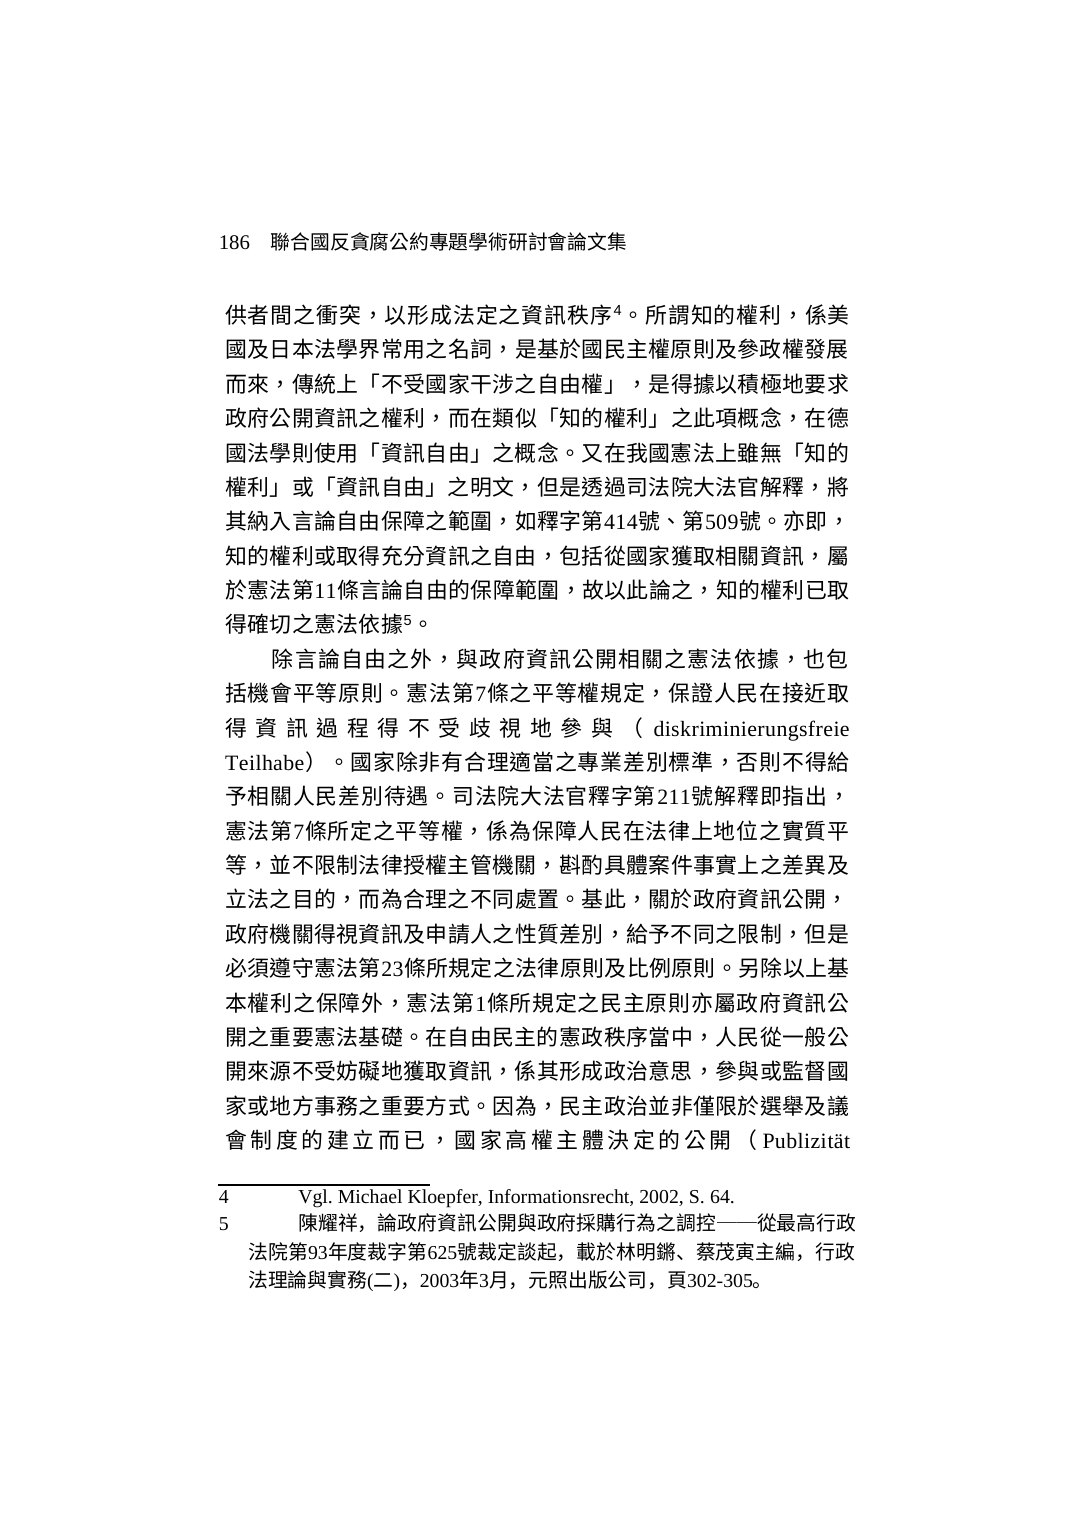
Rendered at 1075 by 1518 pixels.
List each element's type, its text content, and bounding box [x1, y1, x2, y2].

text 除言論自由之外，與政府資訊公開相關之憲法依據，也包括機會平等原則。憲法第7條之平等權規定，保證人民在接近取得資訊過程得不受歧視地參與（diskriminierungsfreie Teilhabe）。國家除非有合理適當之專業差別標準，否則不得給予相關人民差別待遇。司法院大法官釋字第211號解釋即指出，憲法第7條所定之平等權，係為保障人民在法律上地位之實質平等，並不限制法律授權主管機關，斟酌具體案件事實上之差異及立法之目的，而為合理之不同處置。基此，關於政府資訊公開，政府機關得視資訊及申請人之性質差別，給予不同之限制，但是必須遵守憲法第23條所規定之法律原則及比例原則。另除以上基本權利之保障外，憲法第1條所規定之民主原則亦屬政府資訊公開之重要憲法基礎。在自由民主的憲政秩序當中，人民從一般公開來源不受妨礙地獲取資訊，係其形成政治意思，參與或監督國家或地方事務之重要方式。因為，民主政治並非僅限於選舉及議會制度的建立而已，國家高權主體決定的公開（Publizität [225, 639, 850, 1155]
text Vgl. Michael Kloepfer, Informationsrecht, 2002, S. 64. [218, 1185, 856, 1207]
text 陳耀祥，論政府資訊公開與政府採購行為之調控──從最高行政法院第93年度裁字第625號裁定談起，載於林明鏘、蔡茂寅主編，行政法理論與實務(二)，2003年3月，元照出版公司，頁302-305。 [218, 1207, 856, 1293]
text 供者間之衝突，以形成法定之資訊秩序。所謂知的權利，係美國及日本法學界常用之名詞，是基於國民主權原則及參政權發展而來，傳統上「不受國家干涉之自由權」，是得據以積極地要求政府公開資訊之權利，而在類似「知的權利」之此項概念，在德國法學則使用「資訊自由」之概念。又在我國憲法上雖無「知的權利」或「資訊自由」之明文，但是透過司法院大法官解釋，將其納入言論自由保障之範圍，如釋字第414號、第509號。亦即，知的權利或取得充分資訊之自由，包括從國家獲取相關資訊，屬於憲法第11條言論自由的保障範圍，故以此論之，知的權利已取得確切之憲法依據。 [225, 295, 850, 639]
